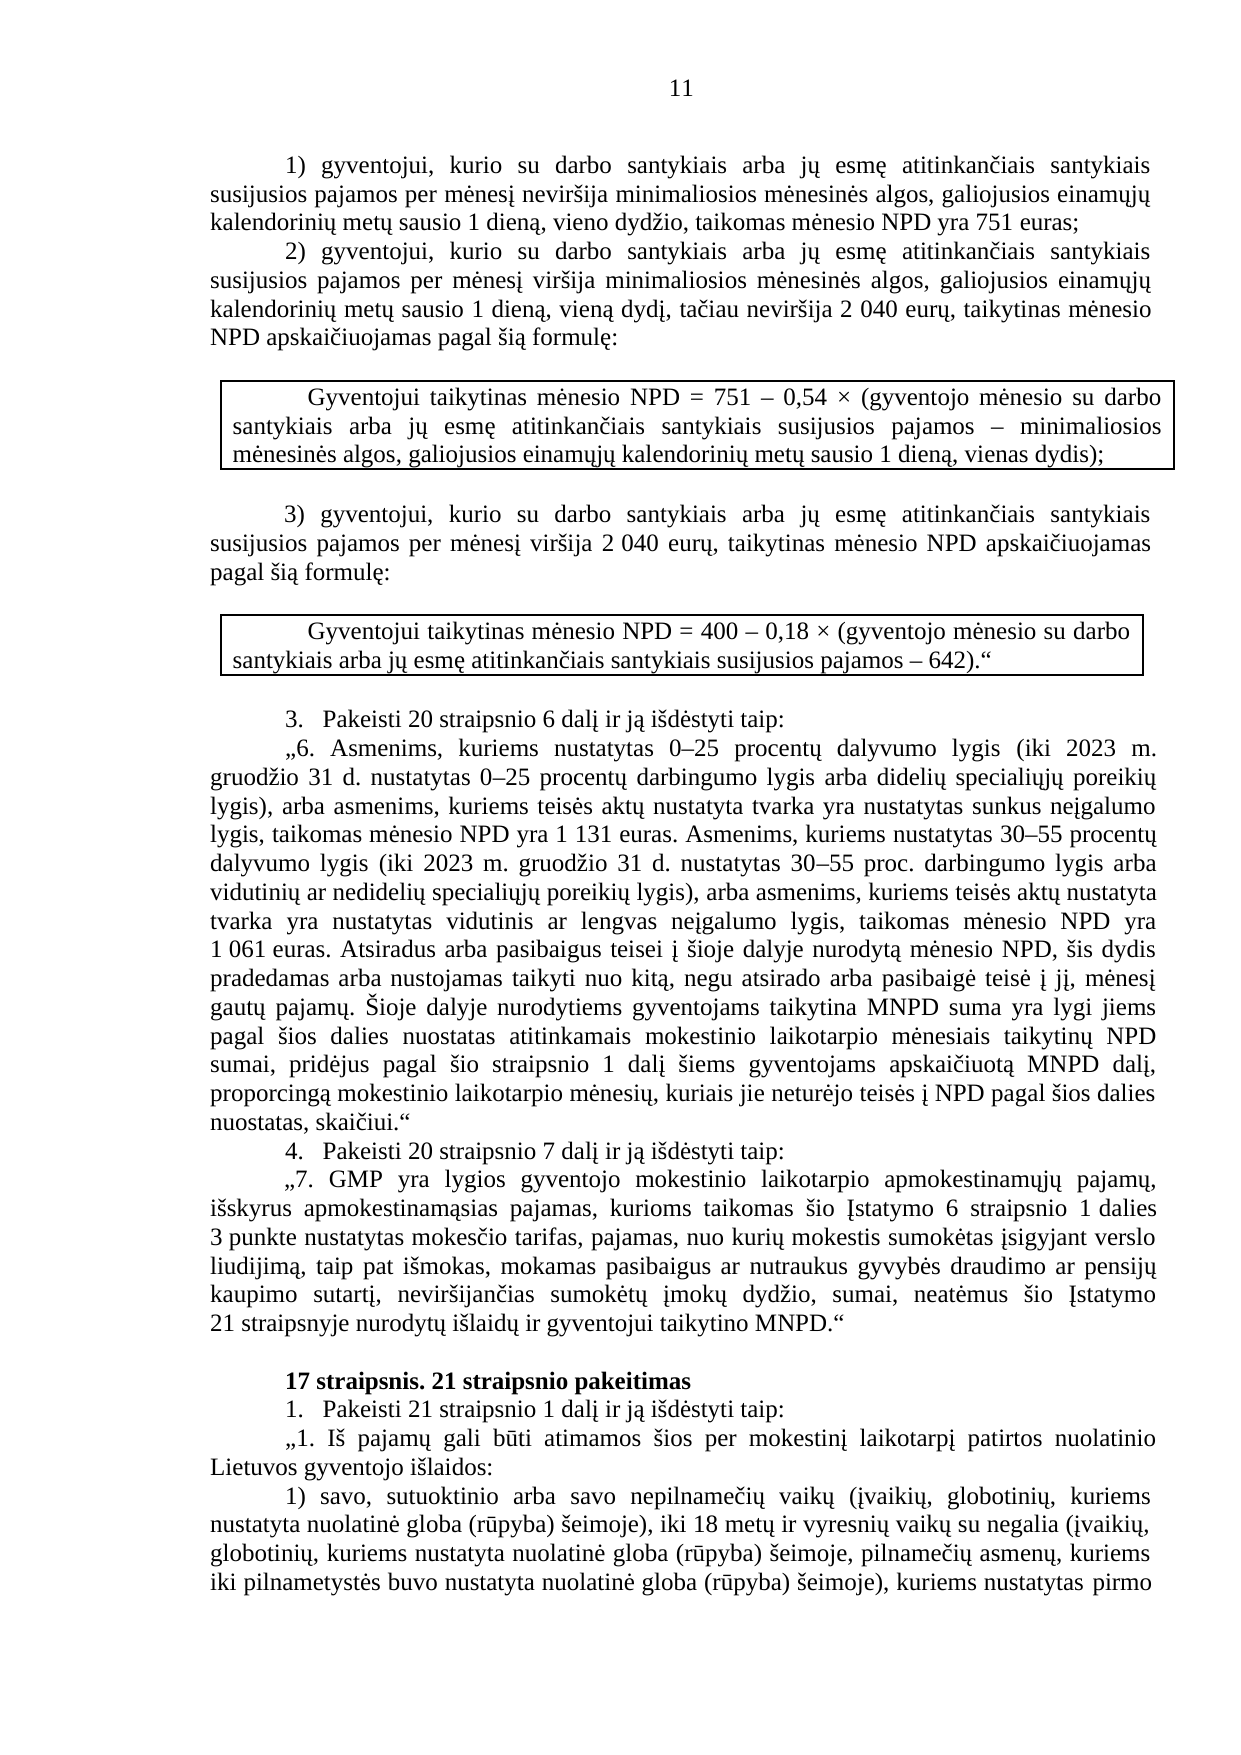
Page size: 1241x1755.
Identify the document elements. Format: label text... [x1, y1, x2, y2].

text 17 straipsnis. 21 straipsnio pakeitimas [210, 1366, 1157, 1394]
text „6. Asmenims, kuriems nustatytas 0–25 procentų dalyvumo lygis (iki 2023 m. gruodžio 31 d. nustatytas 0–25 procentų darbingumo lygis arba didelių specialiųjų poreikių lygis), arba asmenims, kuriems teisės aktų nustatyta tvarka yra nustatytas sunkus neįgalumo lygis, taikomas mėnesio NPD yra 1 131 euras. Asmenims, kuriems nustatytas 30–55 procentų dalyvumo lygis (iki 2023 m. gruodžio 31 d. nustatytas 30–55 proc. darbingumo lygis arba vidutinių ar nedidelių specialiųjų poreikių lygis), arba asmenims, kuriems teisės aktų nustatyta tvarka yra nustatytas vidutinis ar lengvas neįgalumo lygis, taikomas mėnesio NPD yra 1 061 euras. Atsiradus arba pasibaigus teisei į šioje dalyje nurodytą mėnesio NPD, šis dydis pradedamas arba nustojamas taikyti nuo kitą, negu atsirado arba pasibaigė teisė į jį, mėnesį gautų pajamų. Šioje dalyje nurodytiems gyventojams taikytina MNPD suma yra lygi jiems pagal šios dalies nuostatas atitinkamais mokestinio laikotarpio mėnesiais taikytinų NPD sumai, pridėjus pagal šio straipsnio 1 dalį šiems gyventojams apskaičiuotą MNPD dalį, proporcingą mokestinio laikotarpio mėnesių, kuriais jie neturėjo teisės į NPD pagal šios dalies nuostatas, skaičiui.“ [210, 733, 1157, 1136]
text 1) savo, sutuoktinio arba savo nepilnamečių vaikų (įvaikių, globotinių, kuriems nustatyta nuolatinė globa (rūpyba) šeimoje), iki 18 metų ir vyresnių vaikų su negalia (įvaikių, globotinių, kuriems nustatyta nuolatinė globa (rūpyba) šeimoje, pilnamečių asmenų, kuriems iki pilnametystės buvo nustatyta nuolatinė globa (rūpyba) šeimoje), kuriems nustatytas pirmo [210, 1481, 1152, 1596]
text 3) gyventojui, kurio su darbo santykiais arba jų esmę atitinkančiais santykiais susijusios pajamos per mėnesį viršija 2 040 eurų, taikytinas mėnesio NPD apskaičiuojamas pagal šią formulę: [210, 499, 1152, 585]
text 1) gyventojui, kurio su darbo santykiais arba jų esmę atitinkančiais santykiais susijusios pajamos per mėnesį neviršija minimaliosios mėnesinės algos, galiojusios einamųjų kalendorinių metų sausio 1 dieną, vieno dydžio, taikomas mėnesio NPD yra 751 euras; [210, 150, 1152, 236]
text „1. Iš pajamų gali būti atimamos šios per mokestinį laikotarpį patirtos nuolatinio Lietuvos gyventojo išlaidos: [210, 1423, 1157, 1481]
table_header Gyventojui taikytinas mėnesio NPD = 751 – 0,54 × (gyventojo mėnesio su darbo santykiais arba jų esmę atitinkančiais santykiais susijusios pajamos – minimaliosios mėnesinės algos, galiojusios einamųjų kalendorinių metų sausio 1 dieną, vienas dydis); [222, 382, 1173, 468]
table_header Gyventojui taikytinas mėnesio NPD = 400 – 0,18 × (gyventojo mėnesio su darbo santykiais arba jų esmę atitinkančiais santykiais susijusios pajamos – 642).“ [222, 616, 1142, 674]
text 1. Pakeisti 21 straipsnio 1 dalį ir ją išdėstyti taip: [285, 1394, 1157, 1423]
text 2) gyventojui, kurio su darbo santykiais arba jų esmę atitinkančiais santykiais susijusios pajamos per mėnesį viršija minimaliosios mėnesinės algos, galiojusios einamųjų kalendorinių metų sausio 1 dieną, vieną dydį, tačiau neviršija 2 040 eurų, taikytinas mėnesio NPD apskaičiuojamas pagal šią formulę: [210, 236, 1152, 351]
text „7. GMP yra lygios gyventojo mokestinio laikotarpio apmokestinamųjų pajamų, išskyrus apmokestinamąsias pajamas, kurioms taikomas šio Įstatymo 6 straipsnio 1 dalies 3 punkte nustatytas mokesčio tarifas, pajamas, nuo kurių mokestis sumokėtas įsigyjant verslo liudijimą, taip pat išmokas, mokamas pasibaigus ar nutraukus gyvybės draudimo ar pensijų kaupimo sutartį, neviršijančias sumokėtų įmokų dydžio, sumai, neatėmus šio Įstatymo 21 straipsnyje nurodytų išlaidų ir gyventojui taikytino MNPD.“ [210, 1164, 1157, 1337]
text 3. Pakeisti 20 straipsnio 6 dalį ir ją išdėstyti taip: [285, 704, 1157, 733]
text 4. Pakeisti 20 straipsnio 7 dalį ir ją išdėstyti taip: [285, 1136, 1157, 1164]
